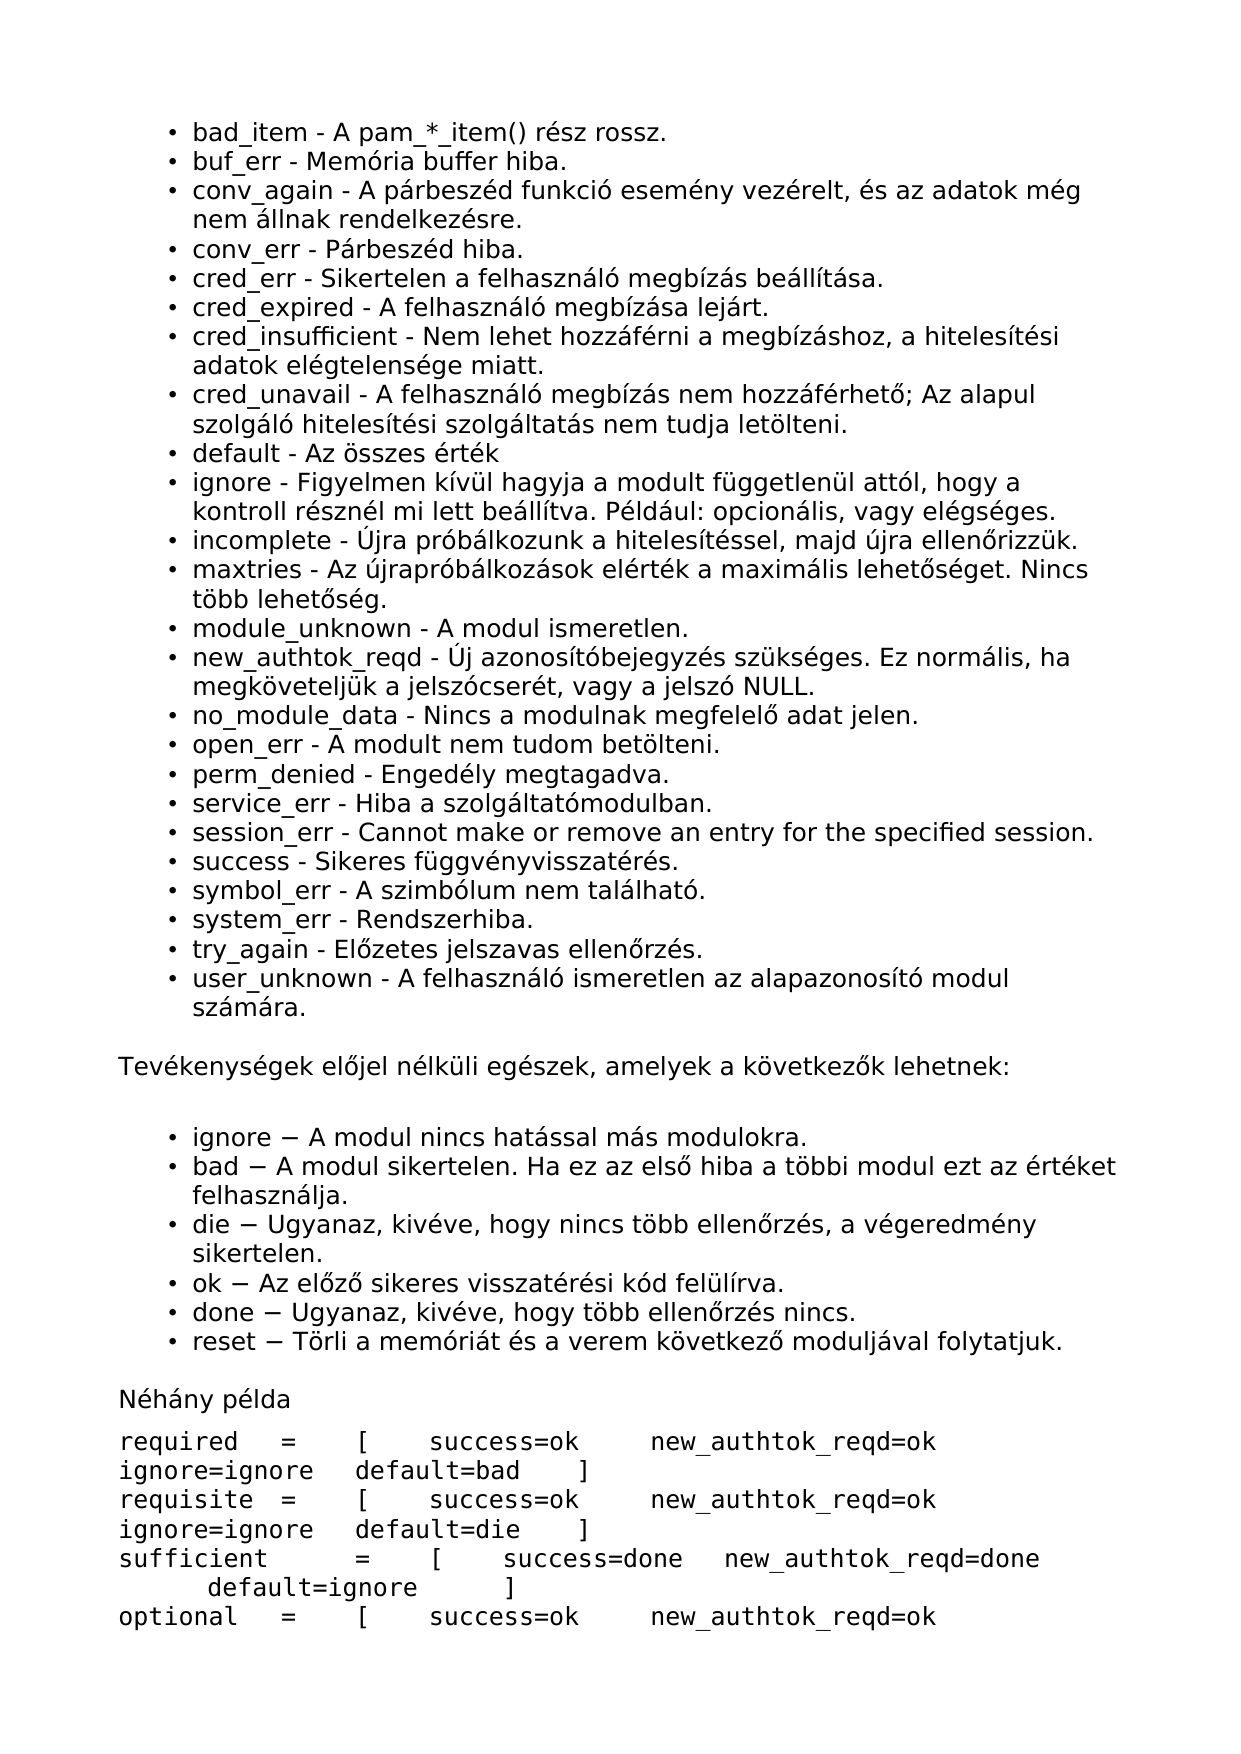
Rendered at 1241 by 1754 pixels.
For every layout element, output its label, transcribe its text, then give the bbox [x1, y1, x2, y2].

list perm_denied - Engedély megtagadva. [177, 760, 1122, 789]
list buf_err - Memória buffer hiba. [177, 147, 1122, 176]
list open_err - A modult nem tudom betölteni. [177, 731, 1122, 760]
list user_unknown - A felhasználó ismeretlen az alapazonosító modul számára. [177, 964, 1122, 1022]
list system_err - Rendszerhiba. [177, 906, 1122, 935]
list bad − A modul sikertelen. Ha ez az első hiba a többi modul ezt az értéket felhasználja. [177, 1152, 1122, 1210]
text required = [ success=ok new_authtok_reqd=ok ignore=ignore default=bad ] requisite = [ success=ok new_authtok_reqd=ok ignore=ignore default=die ] sufficient = [ success=done new_authtok_reqd=done default=ignore ] optional = [ success=ok new_authtok_reqd=ok [118, 1427, 1122, 1632]
list conv_err - Párbeszéd hiba. [177, 235, 1122, 264]
text Tevékenységek előjel nélküli egészek, amelyek a következők lehetnek: [118, 1052, 1122, 1081]
list service_err - Hiba a szolgáltatómodulban. [177, 789, 1122, 818]
list cred_unavail - A felhasználó megbízás nem hozzáférhető; Az alapul szolgáló hitelesítési szolgáltatás nem tudja letölteni. [177, 381, 1122, 439]
list success - Sikeres függvényvisszatérés. [177, 847, 1122, 876]
list ignore - Figyelmen kívül hagyja a modult függetlenül attól, hogy a kontroll résznél mi lett beállítva. Például: opcionális, vagy elégséges. [177, 468, 1122, 526]
list cred_err - Sikertelen a felhasználó megbízás beállítása. [177, 264, 1122, 293]
list bad_item - A pam_*_item() rész rossz. [177, 118, 1122, 147]
list cred_expired - A felhasználó megbízása lejárt. [177, 293, 1122, 322]
list cred_insufficient - Nem lehet hozzáférni a megbízáshoz, a hitelesítési adatok elégtelensége miatt. [177, 322, 1122, 381]
list reset − Törli a memóriát és a verem következő moduljával folytatjuk. [177, 1327, 1122, 1356]
list symbol_err - A szimbólum nem található. [177, 876, 1122, 906]
list default - Az összes érték [177, 439, 1122, 468]
list new_authtok_reqd - Új azonosítóbejegyzés szükséges. Ez normális, ha megköveteljük a jelszócserét, vagy a jelszó NULL. [177, 643, 1122, 701]
list try_again - Előzetes jelszavas ellenőrzés. [177, 935, 1122, 964]
list ok − Az előző sikeres visszatérési kód felülírva. [177, 1269, 1122, 1298]
list conv_again - A párbeszéd funkció esemény vezérelt, és az adatok még nem állnak rendelkezésre. [177, 176, 1122, 235]
list maxtries - Az újrapróbálkozások elérték a maximális lehetőséget. Nincs több lehetőség. [177, 556, 1122, 614]
list ignore − A modul nincs hatással más modulokra. [177, 1123, 1122, 1152]
list die − Ugyanaz, kivéve, hogy nincs több ellenőrzés, a végeredmény sikertelen. [177, 1210, 1122, 1269]
list session_err - Cannot make or remove an entry for the specified session. [177, 818, 1122, 847]
text Néhány példa [118, 1386, 1122, 1415]
list done − Ugyanaz, kivéve, hogy több ellenőrzés nincs. [177, 1298, 1122, 1327]
list no_module_data - Nincs a modulnak megfelelő adat jelen. [177, 701, 1122, 731]
list incomplete - Újra próbálkozunk a hitelesítéssel, majd újra ellenőrizzük. [177, 526, 1122, 556]
list module_unknown - A modul ismeretlen. [177, 614, 1122, 643]
